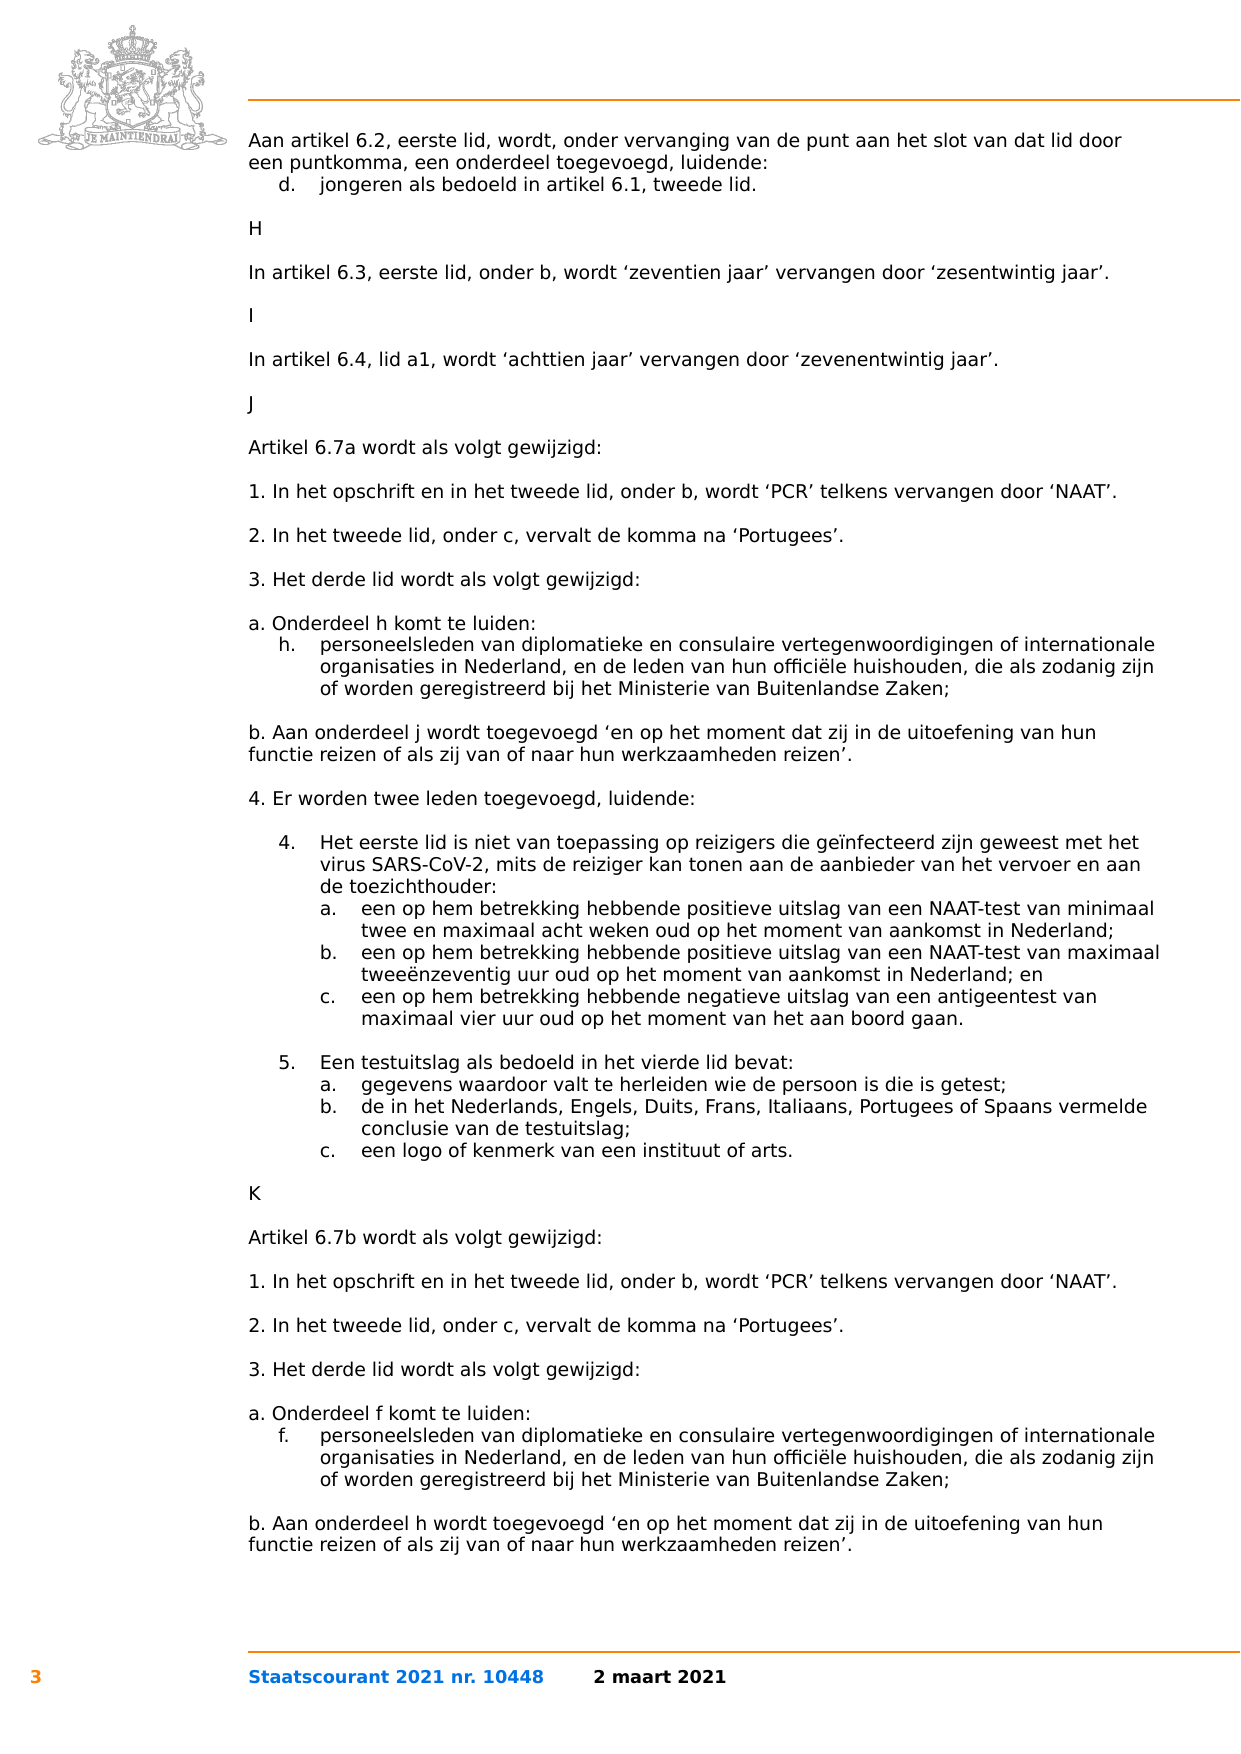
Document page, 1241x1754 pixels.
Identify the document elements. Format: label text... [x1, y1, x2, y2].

text I [248, 305, 1163, 327]
text K [248, 1183, 1163, 1205]
text 2. In het tweede lid, onder c, vervalt de komma na ‘Portugees’. [248, 1315, 1163, 1337]
text b. Aan onderdeel j wordt toegevoegd ‘en op het moment dat zij in de uitoefening van hun functie reizen of als zij van of naar hun werkzaamheden reizen’. [248, 722, 1163, 766]
text H [248, 218, 1163, 240]
text 1. In het opschrift en in het tweede lid, onder b, wordt ‘PCR’ telkens vervangen door ‘NAAT’. [248, 481, 1163, 503]
text In artikel 6.4, lid a1, wordt ‘achttien jaar’ vervangen door ‘zevenentwintig jaar’. [248, 349, 1163, 371]
text 5. Een testuitslag als bedoeld in het vierde lid bevat: [278, 1052, 1163, 1073]
text J [248, 393, 1163, 415]
text c. een logo of kenmerk van een instituut of arts. [319, 1139, 1163, 1161]
picture [38, 25, 227, 150]
text Aan artikel 6.2, eerste lid, wordt, onder vervanging van de punt aan het slot van dat lid door een puntkomma, een onderdeel toegevoegd, luidende: [248, 130, 1163, 174]
text 1. In het opschrift en in het tweede lid, onder b, wordt ‘PCR’ telkens vervangen door ‘NAAT’. [248, 1271, 1163, 1293]
text d. jongeren als bedoeld in artikel 6.1, tweede lid. [278, 174, 1163, 196]
text 3. Het derde lid wordt als volgt gewijzigd: [248, 1359, 1163, 1381]
text a. Onderdeel h komt te luiden: [248, 612, 1163, 634]
text b. Aan onderdeel h wordt toegevoegd ‘en op het moment dat zij in de uitoefening van hun functie reizen of als zij van of naar hun werkzaamheden reizen’. [248, 1512, 1163, 1556]
text Artikel 6.7b wordt als volgt gewijzigd: [248, 1227, 1163, 1249]
text c. een op hem betrekking hebbende negatieve uitslag van een antigeentest van maximaal vier uur oud op het moment van het aan boord gaan. [319, 986, 1163, 1030]
text In artikel 6.3, eerste lid, onder b, wordt ‘zeventien jaar’ vervangen door ‘zesentwintig jaar’. [248, 262, 1163, 283]
text Artikel 6.7a wordt als volgt gewijzigd: [248, 437, 1163, 459]
text f. personeelsleden van diplomatieke en consulaire vertegenwoordigingen of internationale organisaties in Nederland, en de leden van hun officiële huishouden, die als zodanig zijn of worden geregistreerd bij het Ministerie van Buitenlandse Zaken; [278, 1424, 1163, 1491]
text 4. Het eerste lid is niet van toepassing op reizigers die geïnfecteerd zijn geweest met het virus SARS-CoV-2, mits de reiziger kan tonen aan de aanbieder van het vervoer en aan de toezichthouder: [278, 832, 1163, 898]
text b. een op hem betrekking hebbende positieve uitslag van een NAAT-test van maximaal tweeënzeventig uur oud op het moment van aankomst in Nederland; en [319, 942, 1163, 986]
text 3. Het derde lid wordt als volgt gewijzigd: [248, 568, 1163, 591]
text a. een op hem betrekking hebbende positieve uitslag van een NAAT-test van minimaal twee en maximaal acht weken oud op het moment van aankomst in Nederland; [319, 898, 1163, 942]
text a. Onderdeel f komt te luiden: [248, 1403, 1163, 1424]
text a. gegevens waardoor valt te herleiden wie de persoon is die is getest; [319, 1073, 1163, 1096]
text h. personeelsleden van diplomatieke en consulaire vertegenwoordigingen of internationale organisaties in Nederland, en de leden van hun officiële huishouden, die als zodanig zijn of worden geregistreerd bij het Ministerie van Buitenlandse Zaken; [278, 634, 1163, 700]
text b. de in het Nederlands, Engels, Duits, Frans, Italiaans, Portugees of Spaans vermelde conclusie van de testuitslag; [319, 1096, 1163, 1139]
text 2. In het tweede lid, onder c, vervalt de komma na ‘Portugees’. [248, 525, 1163, 547]
text 4. Er worden twee leden toegevoegd, luidende: [248, 788, 1163, 810]
